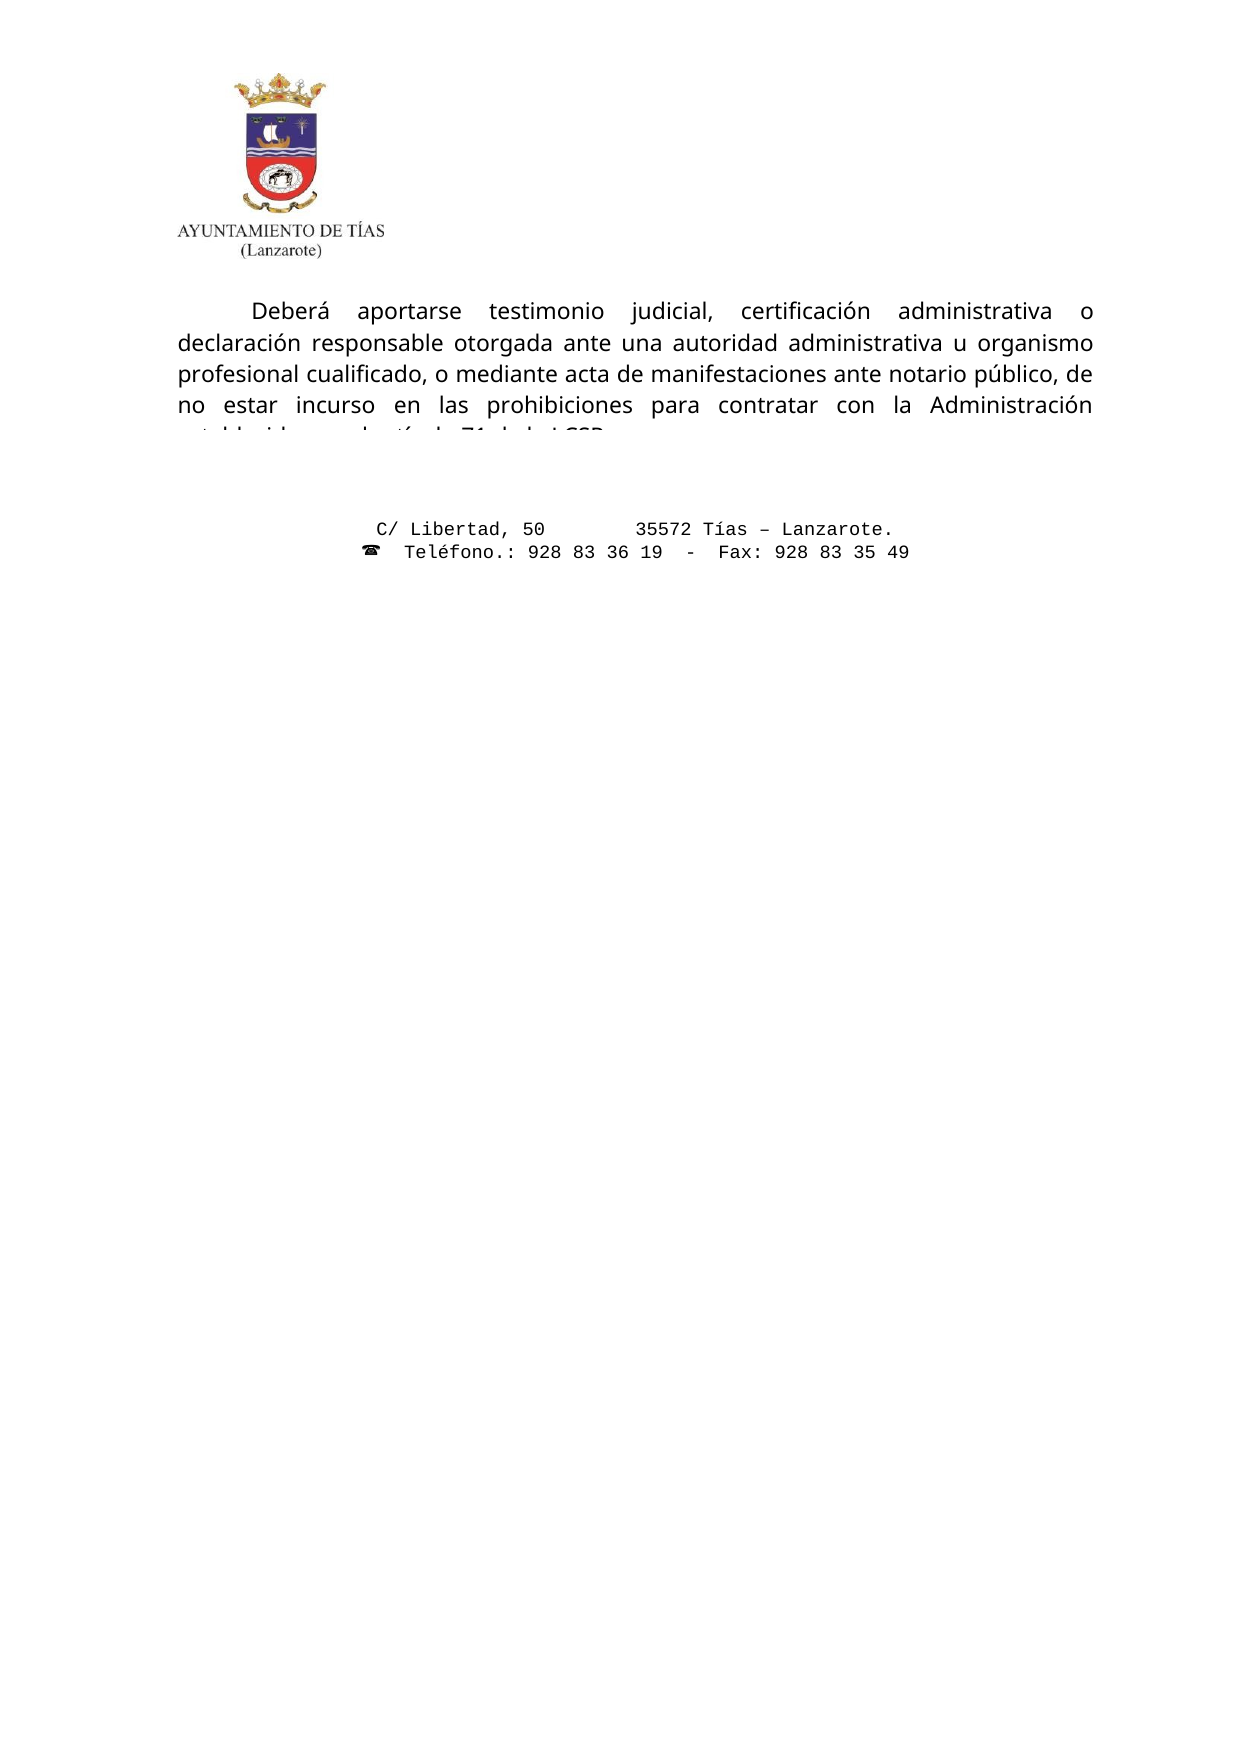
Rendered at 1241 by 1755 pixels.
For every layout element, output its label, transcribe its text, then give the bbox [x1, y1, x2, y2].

text C/ Libertad, 50 35572 Tías – Lanzarote. [163, 519, 1107, 541]
text  Teléfono.: 928 83 36 19 - Fax: 928 83 35 49 [163, 541, 1107, 564]
